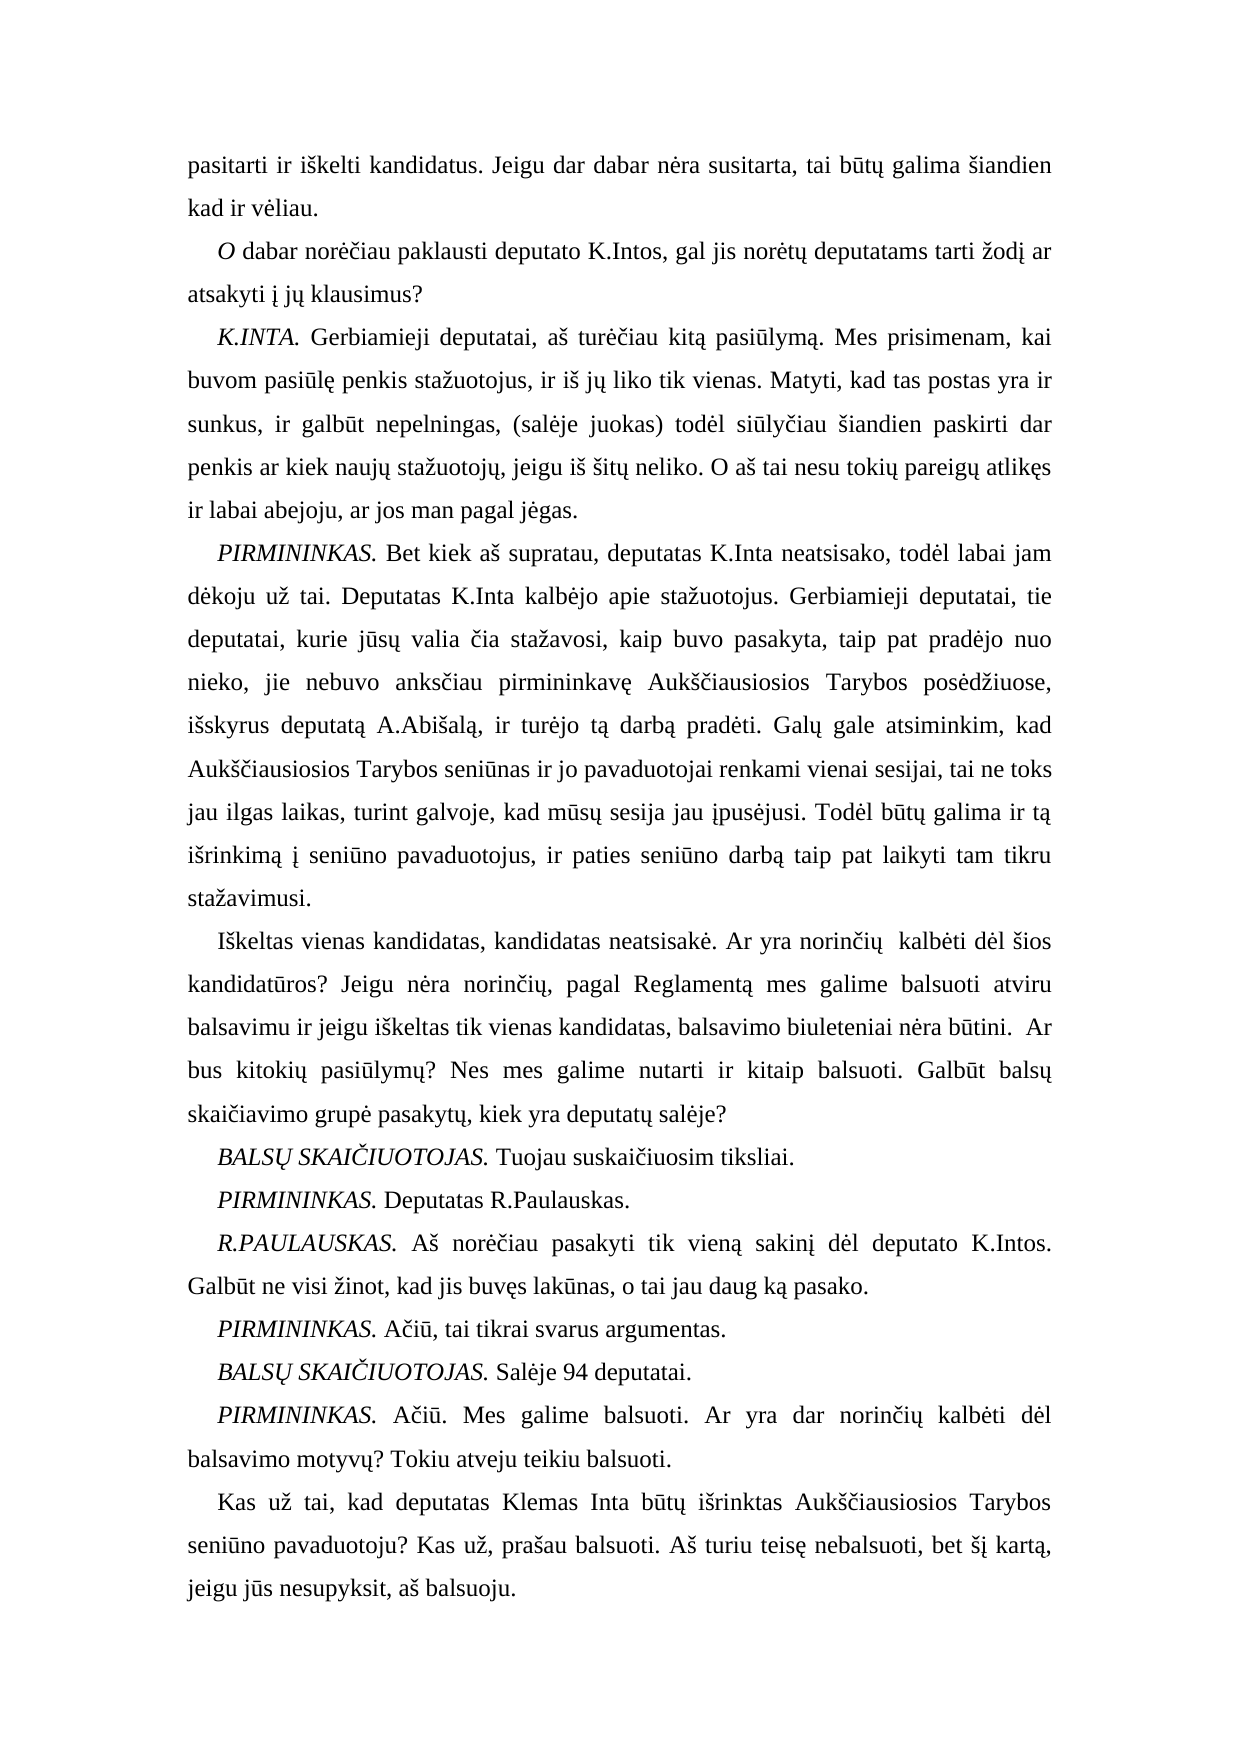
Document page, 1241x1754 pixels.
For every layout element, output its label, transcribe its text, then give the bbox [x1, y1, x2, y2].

text BALSŲ SKAIČIUOTOJAS. Tuojau suskaičiuosim tiksliai. [187, 1142, 1053, 1171]
text PIRMININKAS. Deputatas R.Paulauskas. [187, 1185, 1053, 1214]
text BALSŲ SKAIČIUOTOJAS. Salėje 94 deputatai. [187, 1357, 1053, 1386]
text Kas už tai, kad deputatas Klemas Inta būtų išrinktas Aukščiausiosios Tarybos seniūno pavaduotoju? Kas už, prašau balsuoti. Aš turiu teisę nebalsuoti, bet šį kartą, jeigu jūs nesupyksit, aš balsuoju. [187, 1487, 1053, 1602]
text R.PAULAUSKAS. Aš norėčiau pasakyti tik vieną sakinį dėl deputato K.Intos. Galbūt ne visi žinot, kad jis buvęs lakūnas, o tai jau daug ką pasako. [187, 1228, 1053, 1300]
text O dabar norėčiau paklausti deputato K.Intos, gal jis norėtų deputatams tarti žodį ar atsakyti į jų klausimus? [187, 236, 1053, 308]
text Iškeltas vienas kandidatas, kandidatas neatsisakė. Ar yra norinčių kalbėti dėl šios kandidatūros? Jeigu nėra norinčių, pagal Reglamentą mes galime balsuoti atviru balsavimu ir jeigu iškeltas tik vienas kandidatas, balsavimo biuleteniai nėra būtini. Ar bus kitokių pasiūlymų? Nes mes galime nutarti ir kitaip balsuoti. Galbūt balsų skaičiavimo grupė pasakytų, kiek yra deputatų salėje? [187, 926, 1053, 1127]
text K.INTA. Gerbiamieji deputatai, aš turėčiau kitą pasiūlymą. Mes prisimenam, kai buvom pasiūlę penkis stažuotojus, ir iš jų liko tik vienas. Matyti, kad tas postas yra ir sunkus, ir galbūt nepelningas, (salėje juokas) todėl siūlyčiau šiandien paskirti dar penkis ar kiek naujų stažuotojų, jeigu iš šitų neliko. O aš tai nesu tokių pareigų atlikęs ir labai abejoju, ar jos man pagal jėgas. [187, 322, 1053, 524]
text PIRMININKAS. Ačiū, tai tikrai svarus argumentas. [187, 1314, 1053, 1343]
text PIRMININKAS. Ačiū. Mes galime balsuoti. Ar yra dar norinčių kalbėti dėl balsavimo motyvų? Tokiu atveju teikiu balsuoti. [187, 1401, 1053, 1472]
text PIRMININKAS. Bet kiek aš supratau, deputatas K.Inta neatsisako, todėl labai jam dėkoju už tai. Deputatas K.Inta kalbėjo apie stažuotojus. Gerbiamieji deputatai, tie deputatai, kurie jūsų valia čia stažavosi, kaip buvo pasakyta, taip pat pradėjo nuo nieko, jie nebuvo anksčiau pirmininkavę Aukščiausiosios Tarybos posėdžiuose, išskyrus deputatą A.Abišalą, ir turėjo tą darbą pradėti. Galų gale atsiminkim, kad Aukščiausiosios Tarybos seniūnas ir jo pavaduotojai renkami vienai sesijai, tai ne toks jau ilgas laikas, turint galvoje, kad mūsų sesija jau įpusėjusi. Todėl būtų galima ir tą išrinkimą į seniūno pavaduotojus, ir paties seniūno darbą taip pat laikyti tam tikru stažavimusi. [187, 538, 1053, 912]
text pasitarti ir iškelti kandidatus. Jeigu dar dabar nėra susitarta, tai būtų galima šiandien kad ir vėliau. [187, 150, 1053, 222]
